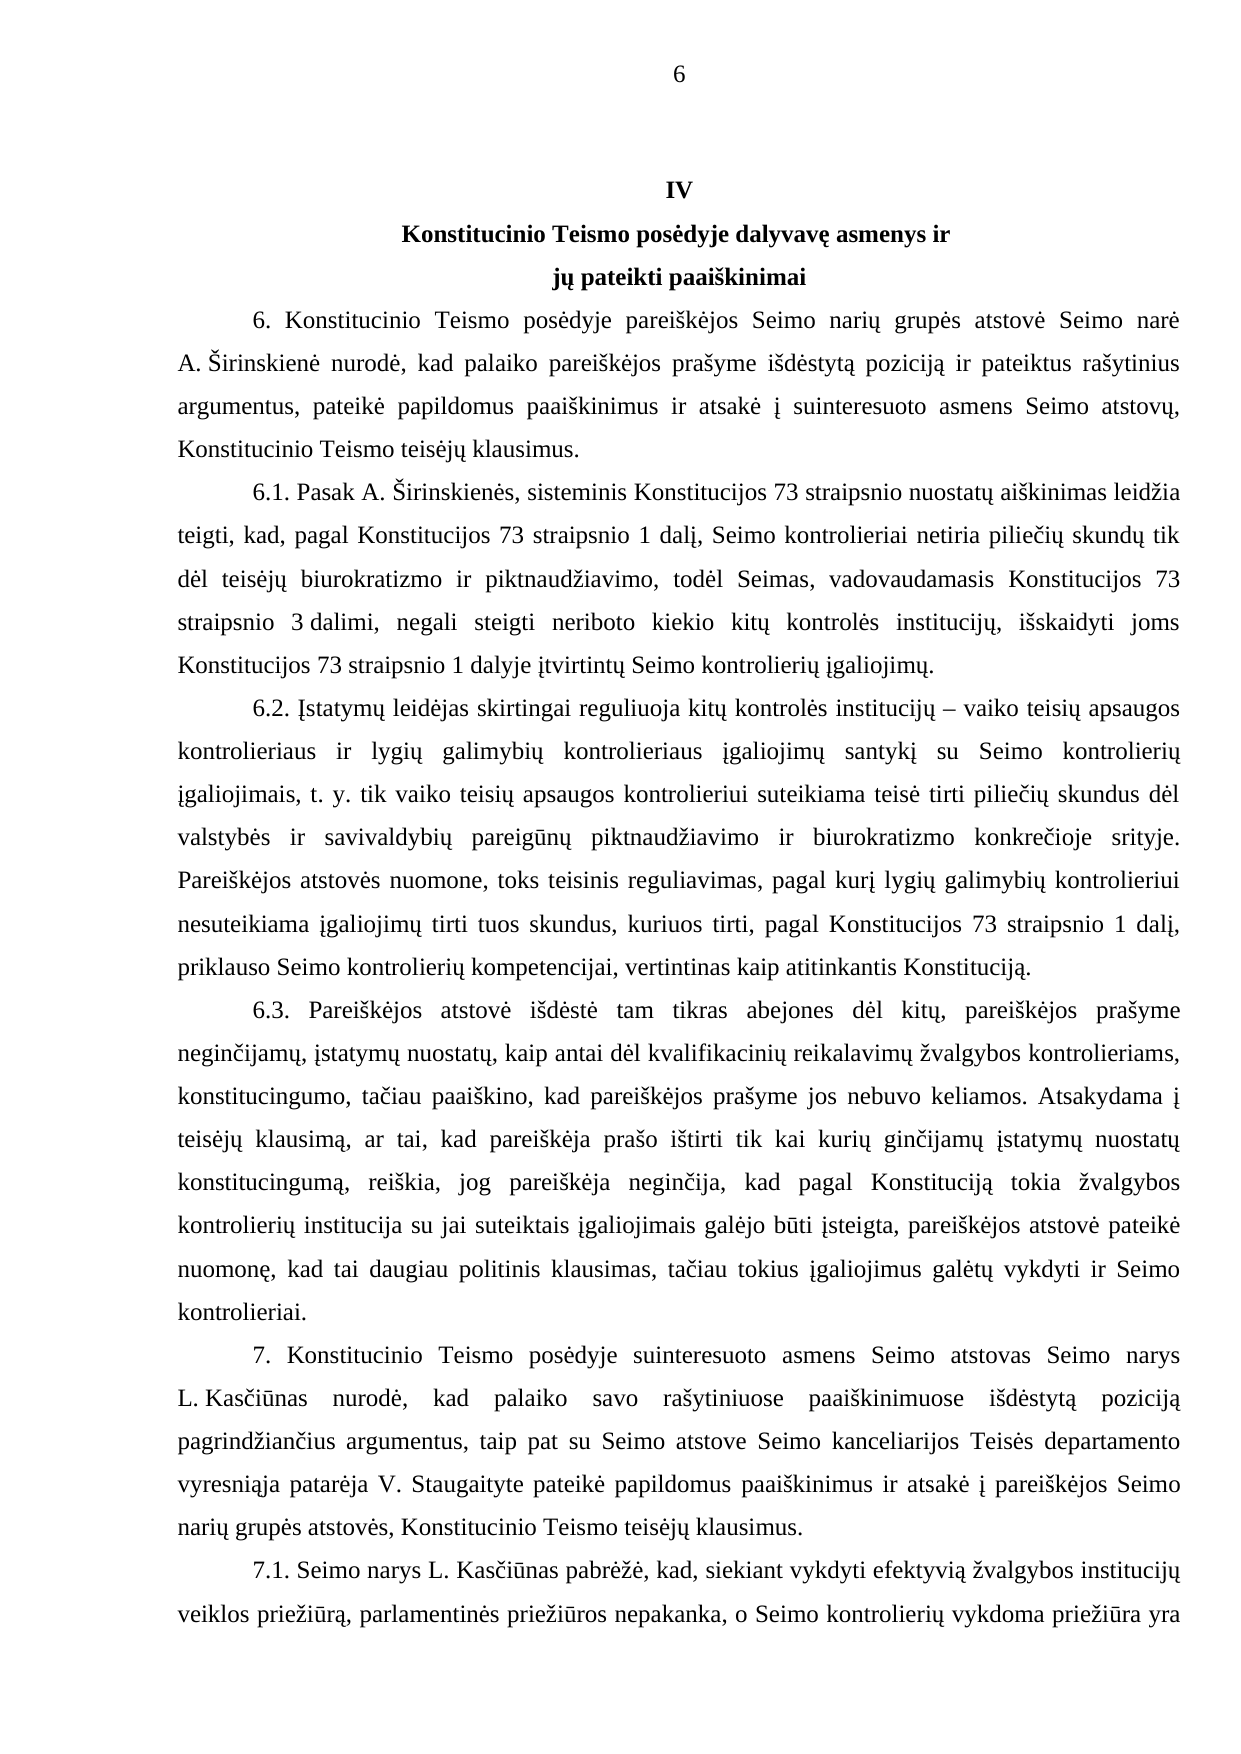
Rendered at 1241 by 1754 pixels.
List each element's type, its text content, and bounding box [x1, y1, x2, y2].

text Konstitucinio Teismo posėdyje dalyvavę asmenys ir jų pateikti paaiškinimai [177, 219, 1181, 291]
text 7. Konstitucinio Teismo posėdyje suinteresuoto asmens Seimo atstovas Seimo narys L. Kasčiūnas nurodė, kad palaiko savo rašytiniuose paaiškinimuose išdėstytą poziciją pagrindžiančius argumentus, taip pat su Seimo atstove Seimo kanceliarijos Teisės departamento vyresniąja patarėja V. Staugaityte pateikė papildomus paaiškinimus ir atsakė į pareiškėjos Seimo narių grupės atstovės, Konstitucinio Teismo teisėjų klausimus. [177, 1340, 1181, 1541]
text 7.1. Seimo narys L. Kasčiūnas pabrėžė, kad, siekiant vykdyti efektyvią žvalgybos institucijų veiklos priežiūrą, parlamentinės priežiūros nepakanka, o Seimo kontrolierių vykdoma priežiūra yra [177, 1556, 1181, 1627]
text 6. Konstitucinio Teismo posėdyje pareiškėjos Seimo narių grupės atstovė Seimo narė A. Širinskienė nurodė, kad palaiko pareiškėjos prašyme išdėstytą poziciją ir pateiktus rašytinius argumentus, pateikė papildomus paaiškinimus ir atsakė į suinteresuoto asmens Seimo atstovų, Konstitucinio Teismo teisėjų klausimus. [177, 305, 1181, 463]
text 6.1. Pasak A. Širinskienės, sisteminis Konstitucijos 73 straipsnio nuostatų aiškinimas leidžia teigti, kad, pagal Konstitucijos 73 straipsnio 1 dalį, Seimo kontrolieriai netiria piliečių skundų tik dėl teisėjų biurokratizmo ir piktnaudžiavimo, todėl Seimas, vadovaudamasis Konstitucijos 73 straipsnio 3 dalimi, negali steigti neriboto kiekio kitų kontrolės institucijų, išskaidyti joms Konstitucijos 73 straipsnio 1 dalyje įtvirtintų Seimo kontrolierių įgaliojimų. [177, 477, 1181, 679]
text IV [177, 176, 1181, 204]
text 6.3. Pareiškėjos atstovė išdėstė tam tikras abejones dėl kitų, pareiškėjos prašyme neginčijamų, įstatymų nuostatų, kaip antai dėl kvalifikacinių reikalavimų žvalgybos kontrolieriams, konstitucingumo, tačiau paaiškino, kad pareiškėjos prašyme jos nebuvo keliamos. Atsakydama į teisėjų klausimą, ar tai, kad pareiškėja prašo ištirti tik kai kurių ginčijamų įstatymų nuostatų konstitucingumą, reiškia, jog pareiškėja neginčija, kad pagal Konstituciją tokia žvalgybos kontrolierių institucija su jai suteiktais įgaliojimais galėjo būti įsteigta, pareiškėjos atstovė pateikė nuomonę, kad tai daugiau politinis klausimas, tačiau tokius įgaliojimus galėtų vykdyti ir Seimo kontrolieriai. [177, 995, 1181, 1326]
text 6.2. Įstatymų leidėjas skirtingai reguliuoja kitų kontrolės institucijų – vaiko teisių apsaugos kontrolieriaus ir lygių galimybių kontrolieriaus įgaliojimų santykį su Seimo kontrolierių įgaliojimais, t. y. tik vaiko teisių apsaugos kontrolieriui suteikiama teisė tirti piliečių skundus dėl valstybės ir savivaldybių pareigūnų piktnaudžiavimo ir biurokratizmo konkrečioje srityje. Pareiškėjos atstovės nuomone, toks teisinis reguliavimas, pagal kurį lygių galimybių kontrolieriui nesuteikiama įgaliojimų tirti tuos skundus, kuriuos tirti, pagal Konstitucijos 73 straipsnio 1 dalį, priklauso Seimo kontrolierių kompetencijai, vertintinas kaip atitinkantis Konstituciją. [177, 693, 1181, 981]
